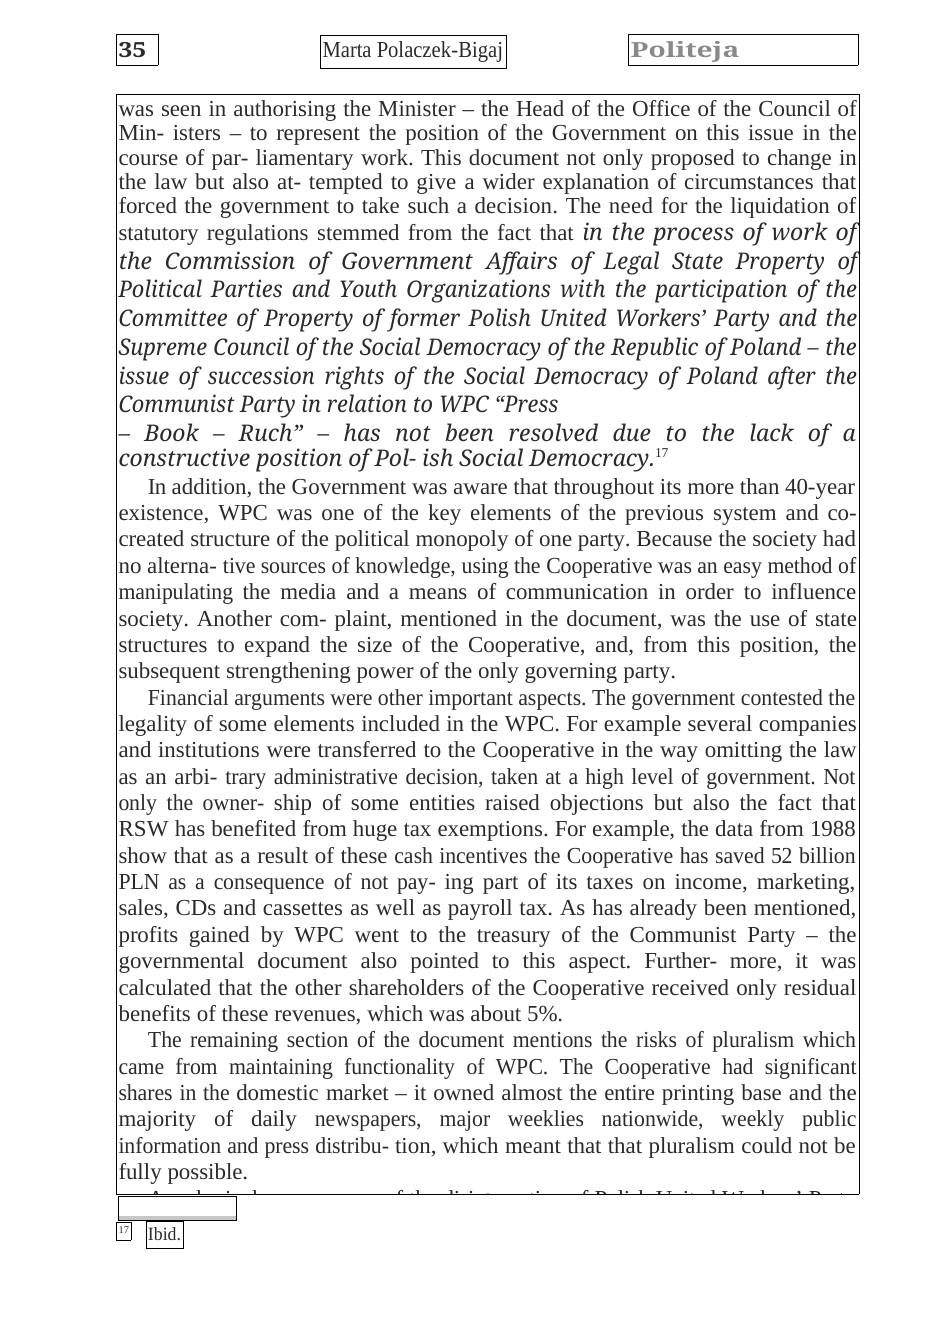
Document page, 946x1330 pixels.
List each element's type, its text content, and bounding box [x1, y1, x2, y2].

text Marta Polaczek‑Bigaj [322, 37, 506, 63]
text 350 [118, 35, 158, 65]
text Financial arguments were other important aspects. The government contested the legality of some elements included in the WPC. For example several companies and institutions were transferred to the Cooperative in the way omitting the law as an arbi- trary administrative decision, taken at a high level of government. Not only the owner- ship of some entities raised objections but also the fact that RSW has benefited from huge tax exemptions. For example, the data from 1988 show that as a result of these cash incentives the Cooperative has saved 52 billion PLN as a consequence of not pay- ing part of its taxes on income, marketing, sales, CDs and cassettes as well as payroll tax. As has already been mentioned, profits gained by WPC went to the treasury of the Communist Party – the governmental document also pointed to this aspect. Further- more, it was calculated that the other shareholders of the Cooperative received only residual benefits of these revenues, which was about 5%. [118, 684, 857, 1026]
text was seen in authorising the Minister – the Head of the Office of the Council of Min- isters – to represent the position of the Government on this issue in the course of par- liamentary work. This document not only proposed to change in the law but also at- tempted to give a wider explanation of circumstances that forced the government to take such a decision. The need for the liquidation of statutory regulations stemmed from the fact that in the process of work of the Commission of Government Affairs of Legal State Property of Political Parties and Youth Organizations with the participation of the Committee of Property of former Polish United Workers’ Party and the Supreme Council of the Social Democracy of the Republic of Poland – the issue of succession rights of the Social Democracy of Poland after the Communist Party in relation to WPC “Press [118, 97, 857, 420]
text 17 [118, 1224, 131, 1236]
text In addition, the Government was aware that throughout its more than 40-year existence, WPC was one of the key elements of the previous system and co-created structure of the political monopoly of one party. Because the society had no alterna- tive sources of knowledge, using the Cooperative was an easy method of manipulating the media and a means of communication in order to influence society. Another com- plaint, mentioned in the document, was the use of state structures to expand the size of the Cooperative, and, from this position, the subsequent strengthening power of the only governing party. [118, 473, 857, 684]
text Ibid. [148, 1223, 183, 1244]
text Politeja 9(39)/2015 [630, 35, 858, 65]
text The remaining section of the document mentions the risks of pluralism which came from maintaining functionality of WPC. The Cooperative had significant shares in the domestic market – it owned almost the entire printing base and the majority of daily newspapers, major weeklies nationwide, weekly public information and press distribu- tion, which meant that that pluralism could not be fully possible. [118, 1026, 857, 1184]
text – Book – Ruch” – has not been resolved due to the lack of a constructive position of Pol- ish Social Democracy.17 [118, 420, 857, 473]
